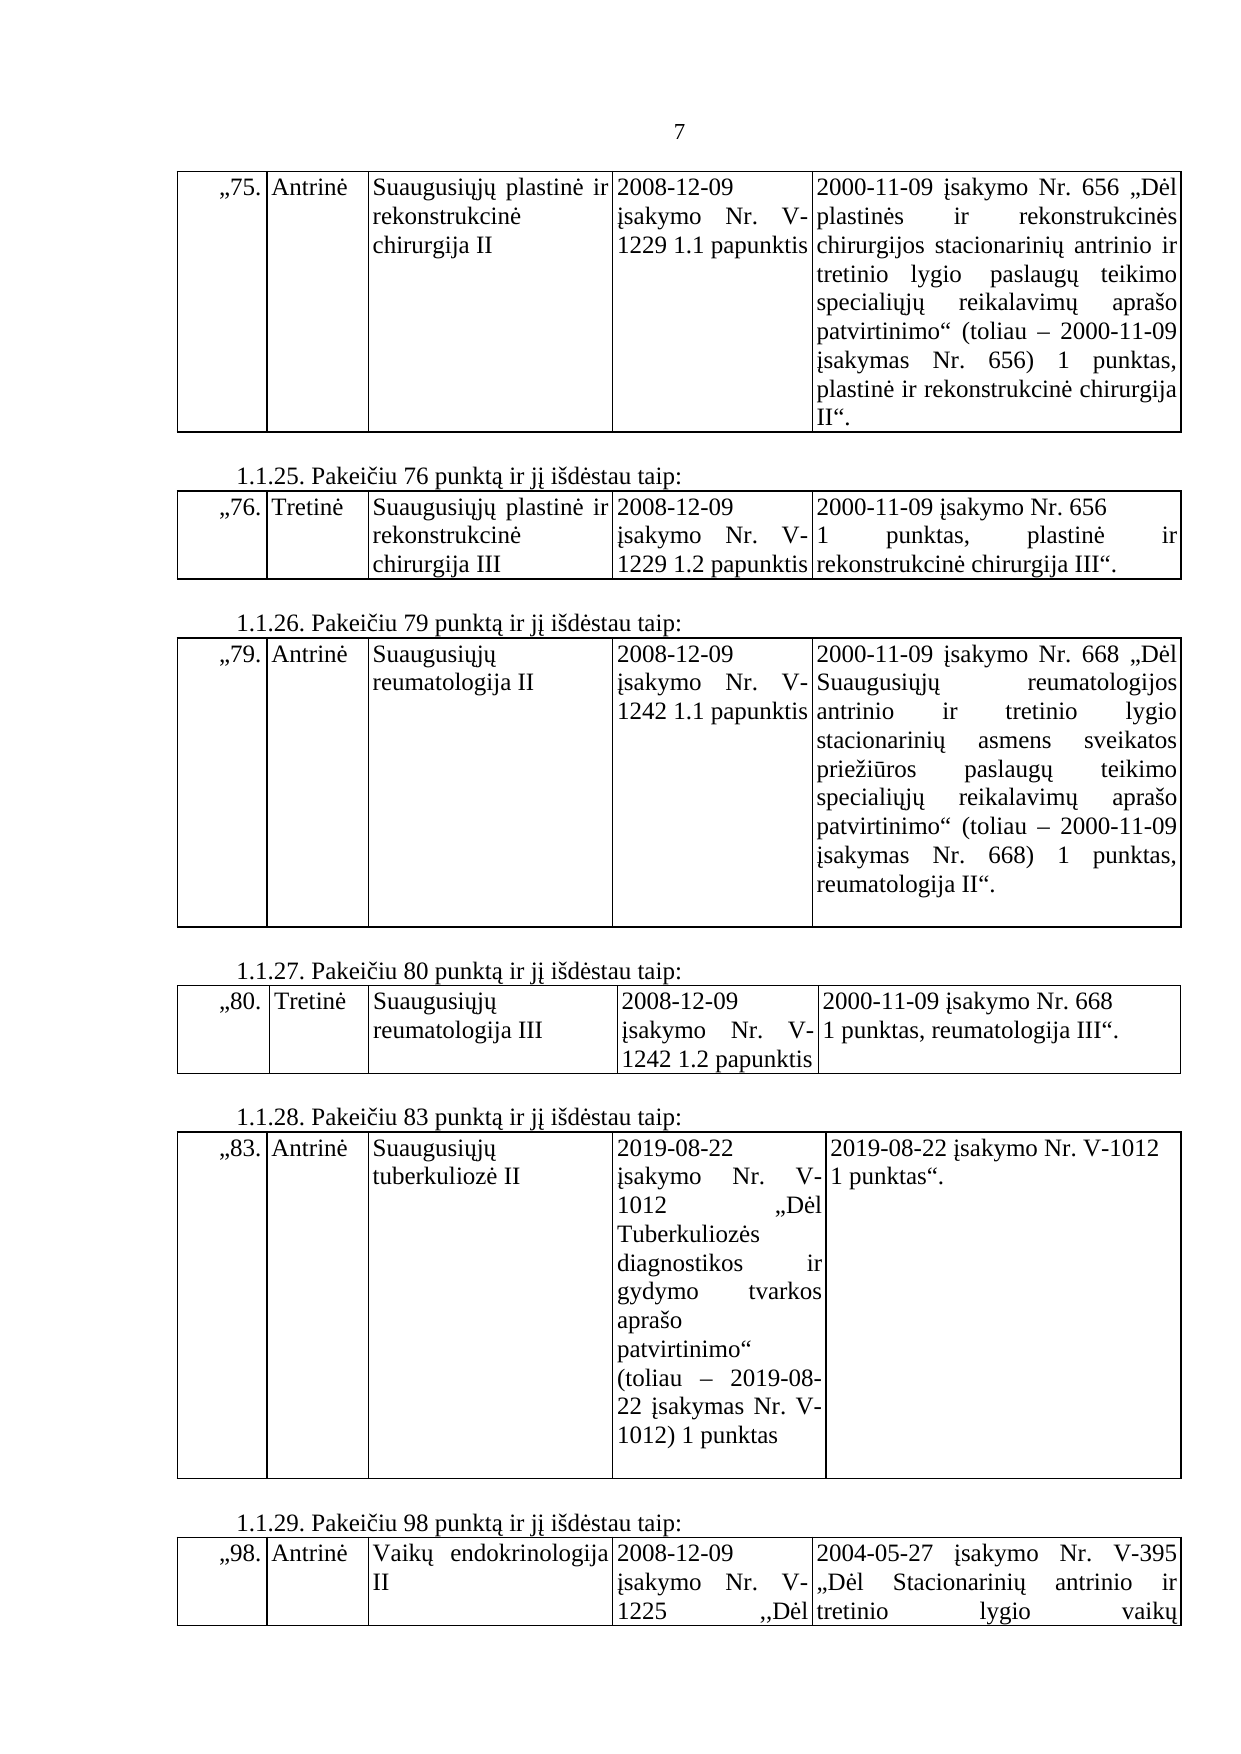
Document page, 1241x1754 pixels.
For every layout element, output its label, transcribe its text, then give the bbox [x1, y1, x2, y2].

table_header 2000-11-09 įsakymo Nr. 656 1 punktas, plastinė ir rekonstrukcinė chirurgija III“. [813, 492, 1180, 578]
table_header 2019-08-22 įsakymo Nr. V-1012 „Dėl Tuberkuliozės diagnostikos ir gydymo tvarkos aprašo patvirtinimo“ (toliau – 2019-08-22 įsakymas Nr. V-1012) 1 punktas [613, 1133, 825, 1478]
table_header 2008-12-09 įsakymo Nr. V-1229 1.1 papunktis [613, 172, 812, 431]
text 1.1.27. Pakeičiu 80 punktą ir jį išdėstau taip: [236, 956, 1181, 985]
table_header 2000-11-09 įsakymo Nr. 668 1 punktas, reumatologija III“. [819, 986, 1180, 1072]
table_header „76. [178, 492, 266, 578]
text 1.1.26. Pakeičiu 79 punktą ir jį išdėstau taip: [177, 608, 1181, 637]
table_header Antrinė [268, 1133, 368, 1478]
table_header Suaugusiųjų plastinė ir rekonstrukcinė chirurgija III [369, 492, 612, 578]
table_header „83. [178, 1133, 266, 1478]
table_header 2019-08-22 įsakymo Nr. V-1012 1 punktas“. [827, 1133, 1180, 1478]
table_header Antrinė [268, 1538, 368, 1624]
table_header „79. [178, 639, 266, 926]
table_header 2000-11-09 įsakymo Nr. 668 „Dėl Suaugusiųjų reumatologijos antrinio ir tretinio lygio stacionarinių asmens sveikatos priežiūros paslaugų teikimo specialiųjų reikalavimų aprašo patvirtinimo“ (toliau – 2000-11-09 įsakymas Nr. 668) 1 punktas, reumatologija II“. [813, 639, 1180, 926]
table_header Tretinė [270, 986, 368, 1072]
table_header 2004-05-27 įsakymo Nr. V-395 „Dėl Stacionarinių antrinio ir tretinio lygio vaikų [813, 1538, 1180, 1624]
table_header „98. [178, 1538, 266, 1624]
table_header 2000-11-09 įsakymo Nr. 656 „Dėl plastinės ir rekonstrukcinės chirurgijos stacionarinių antrinio ir tretinio lygio paslaugų teikimo specialiųjų reikalavimų aprašo patvirtinimo“ (toliau – 2000-11-09 įsakymas Nr. 656) 1 punktas, plastinė ir rekonstrukcinė chirurgija II“. [813, 172, 1180, 431]
table_header Suaugusiųjų tuberkuliozė II [369, 1133, 612, 1478]
table_header 2008-12-09 įsakymo Nr. V-1225 ,,Dėl [613, 1538, 812, 1624]
table_header „75. [178, 172, 266, 431]
table_header 2008-12-09 įsakymo Nr. V-1229 1.2 papunktis [613, 492, 812, 578]
text 1.1.25. Pakeičiu 76 punktą ir jį išdėstau taip: [177, 461, 1181, 490]
table_header „80. [178, 986, 269, 1072]
table_header Tretinė [268, 492, 368, 578]
table_header Vaikų endokrinologija II [369, 1538, 612, 1624]
table_header Antrinė [268, 172, 368, 431]
text 1.1.29. Pakeičiu 98 punktą ir jį išdėstau taip: [236, 1508, 1181, 1537]
table_header Suaugusiųjų plastinė ir rekonstrukcinė chirurgija II [369, 172, 612, 431]
text 1.1.28. Pakeičiu 83 punktą ir jį išdėstau taip: [236, 1102, 1181, 1131]
table_header Antrinė [268, 639, 368, 926]
table_header Suaugusiųjų reumatologija II [369, 639, 612, 926]
table_header Suaugusiųjų reumatologija III [369, 986, 617, 1072]
table_header 2008-12-09 įsakymo Nr. V-1242 1.1 papunktis [613, 639, 812, 926]
table_header 2008-12-09 įsakymo Nr. V-1242 1.2 papunktis [618, 986, 818, 1072]
